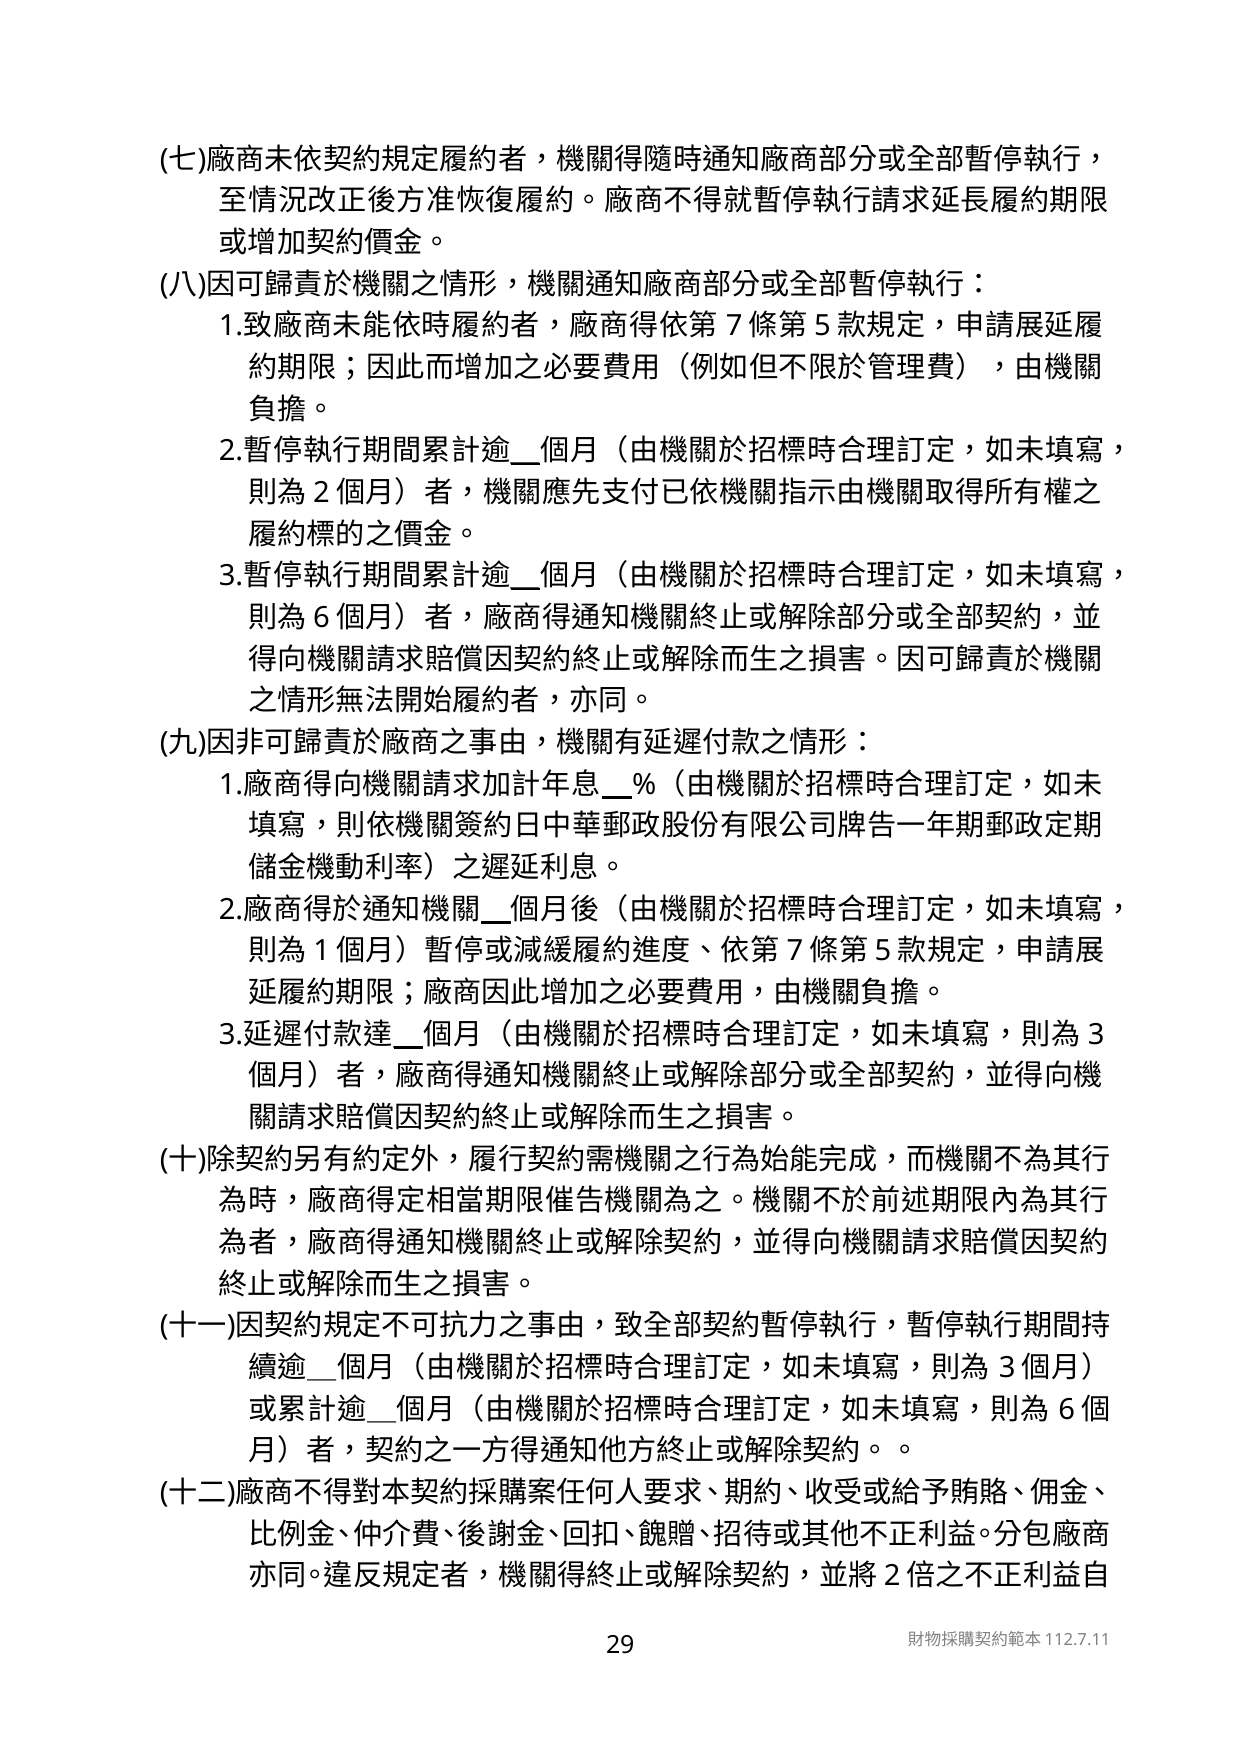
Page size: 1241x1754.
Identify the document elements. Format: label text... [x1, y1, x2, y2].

text (九)因非可歸責於廠商之事由，機關有延遲付款之情形： [159, 719, 1110, 761]
text 1.致廠商未能依時履約者，廠商得依第7條第5款規定，申請展延履約期限；因此而增加之必要費用（例如但不限於管理費），由機關負擔。 [218, 302, 1104, 427]
text 2.廠商得於通知機關＿個月後（由機關於招標時合理訂定，如未填寫，則為1個月）暫停或減緩履約進度、依第7條第5款規定，申請展延履約期限；廠商因此增加之必要費用，由機關負擔。 [218, 886, 1104, 1011]
text (十二)廠商不得對本契約採購案任何人要求、期約、收受或給予賄賂、佣金、比例金、仲介費、後謝金、回扣、餽贈、招待或其他不正利益。分包廠商亦同。違反規定者，機關得終止或解除契約，並將2倍之不正利益自契約價款中扣除。未能扣除者，通知廠商限期給付之。 [159, 1469, 1110, 1594]
text (七)廠商未依契約規定履約者，機關得隨時通知廠商部分或全部暫停執行，至情況改正後方准恢復履約。廠商不得就暫停執行請求延長履約期限或增加契約價金。 [159, 136, 1110, 261]
text 1.廠商得向機關請求加計年息＿%（由機關於招標時合理訂定，如未填寫，則依機關簽約日中華郵政股份有限公司牌告一年期郵政定期儲金機動利率）之遲延利息。 [218, 761, 1104, 886]
text 2.暫停執行期間累計逾＿個月（由機關於招標時合理訂定，如未填寫，則為2個月）者，機關應先支付已依機關指示由機關取得所有權之履約標的之價金。 [218, 427, 1104, 552]
text 3.延遲付款達＿個月（由機關於招標時合理訂定，如未填寫，則為3個月）者，廠商得通知機關終止或解除部分或全部契約，並得向機關請求賠償因契約終止或解除而生之損害。 [218, 1011, 1104, 1136]
text (八)因可歸責於機關之情形，機關通知廠商部分或全部暫停執行： [159, 261, 1110, 302]
text (十一)因契約規定不可抗力之事由，致全部契約暫停執行，暫停執行期間持續逾＿個月（由機關於招標時合理訂定，如未填寫，則為3個月）或累計逾＿個月（由機關於招標時合理訂定，如未填寫，則為6個月）者，契約之一方得通知他方終止或解除契約。。 [159, 1302, 1110, 1469]
text (十)除契約另有約定外，履行契約需機關之行為始能完成，而機關不為其行為時，廠商得定相當期限催告機關為之。機關不於前述期限內為其行為者，廠商得通知機關終止或解除契約，並得向機關請求賠償因契約終止或解除而生之損害。 [159, 1136, 1110, 1302]
text 3.暫停執行期間累計逾＿個月（由機關於招標時合理訂定，如未填寫，則為6個月）者，廠商得通知機關終止或解除部分或全部契約，並得向機關請求賠償因契約終止或解除而生之損害。因可歸責於機關之情形無法開始履約者，亦同。 [218, 552, 1104, 719]
